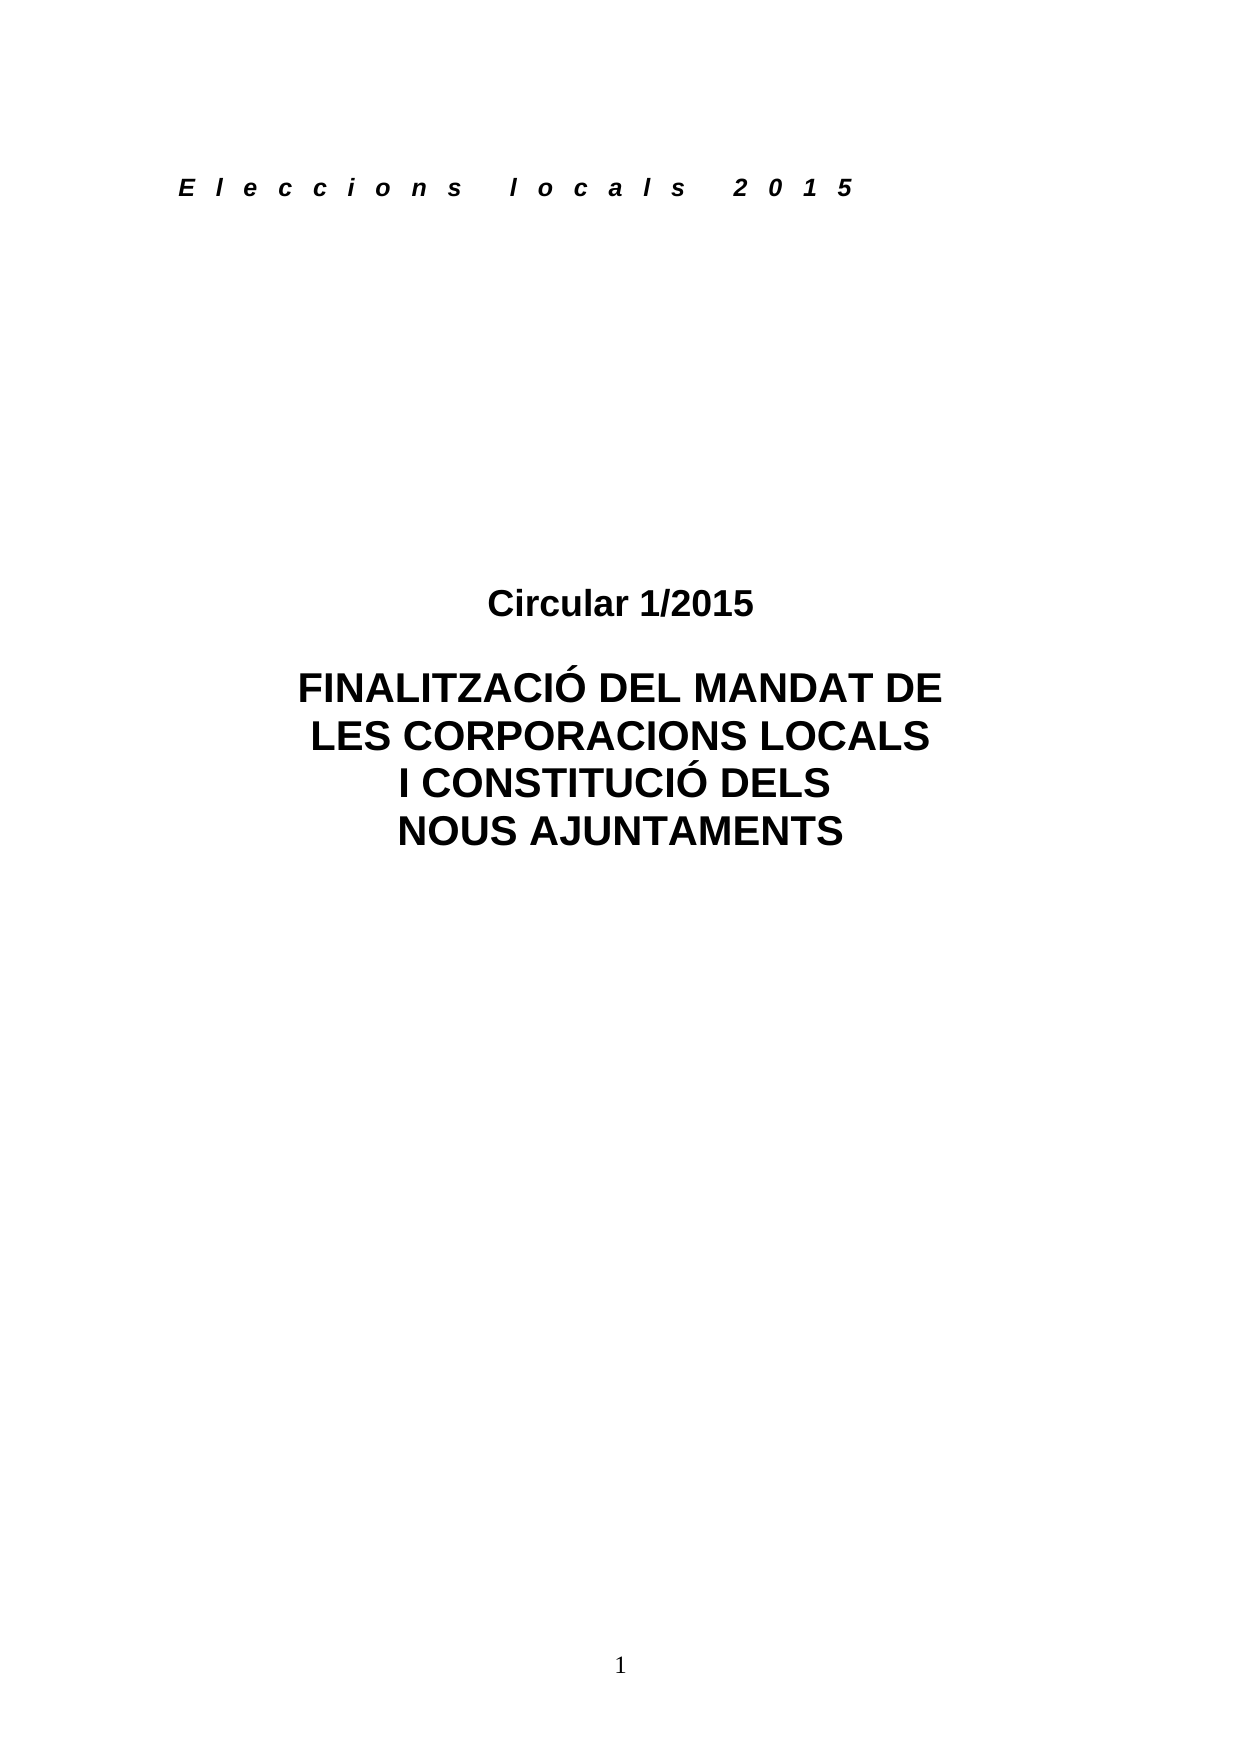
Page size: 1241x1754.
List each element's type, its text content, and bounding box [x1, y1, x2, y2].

text Circular 1/2015 [178, 581, 1062, 624]
text FINALITZACIÓ DEL MANDAT DE [178, 663, 1062, 711]
subtitle Eleccions locals 2015 [178, 173, 1062, 201]
text NOUS AJUNTAMENTS [178, 807, 1062, 855]
text LES CORPORACIONS LOCALS [178, 711, 1062, 759]
text I CONSTITUCIÓ DELS [178, 759, 1062, 807]
